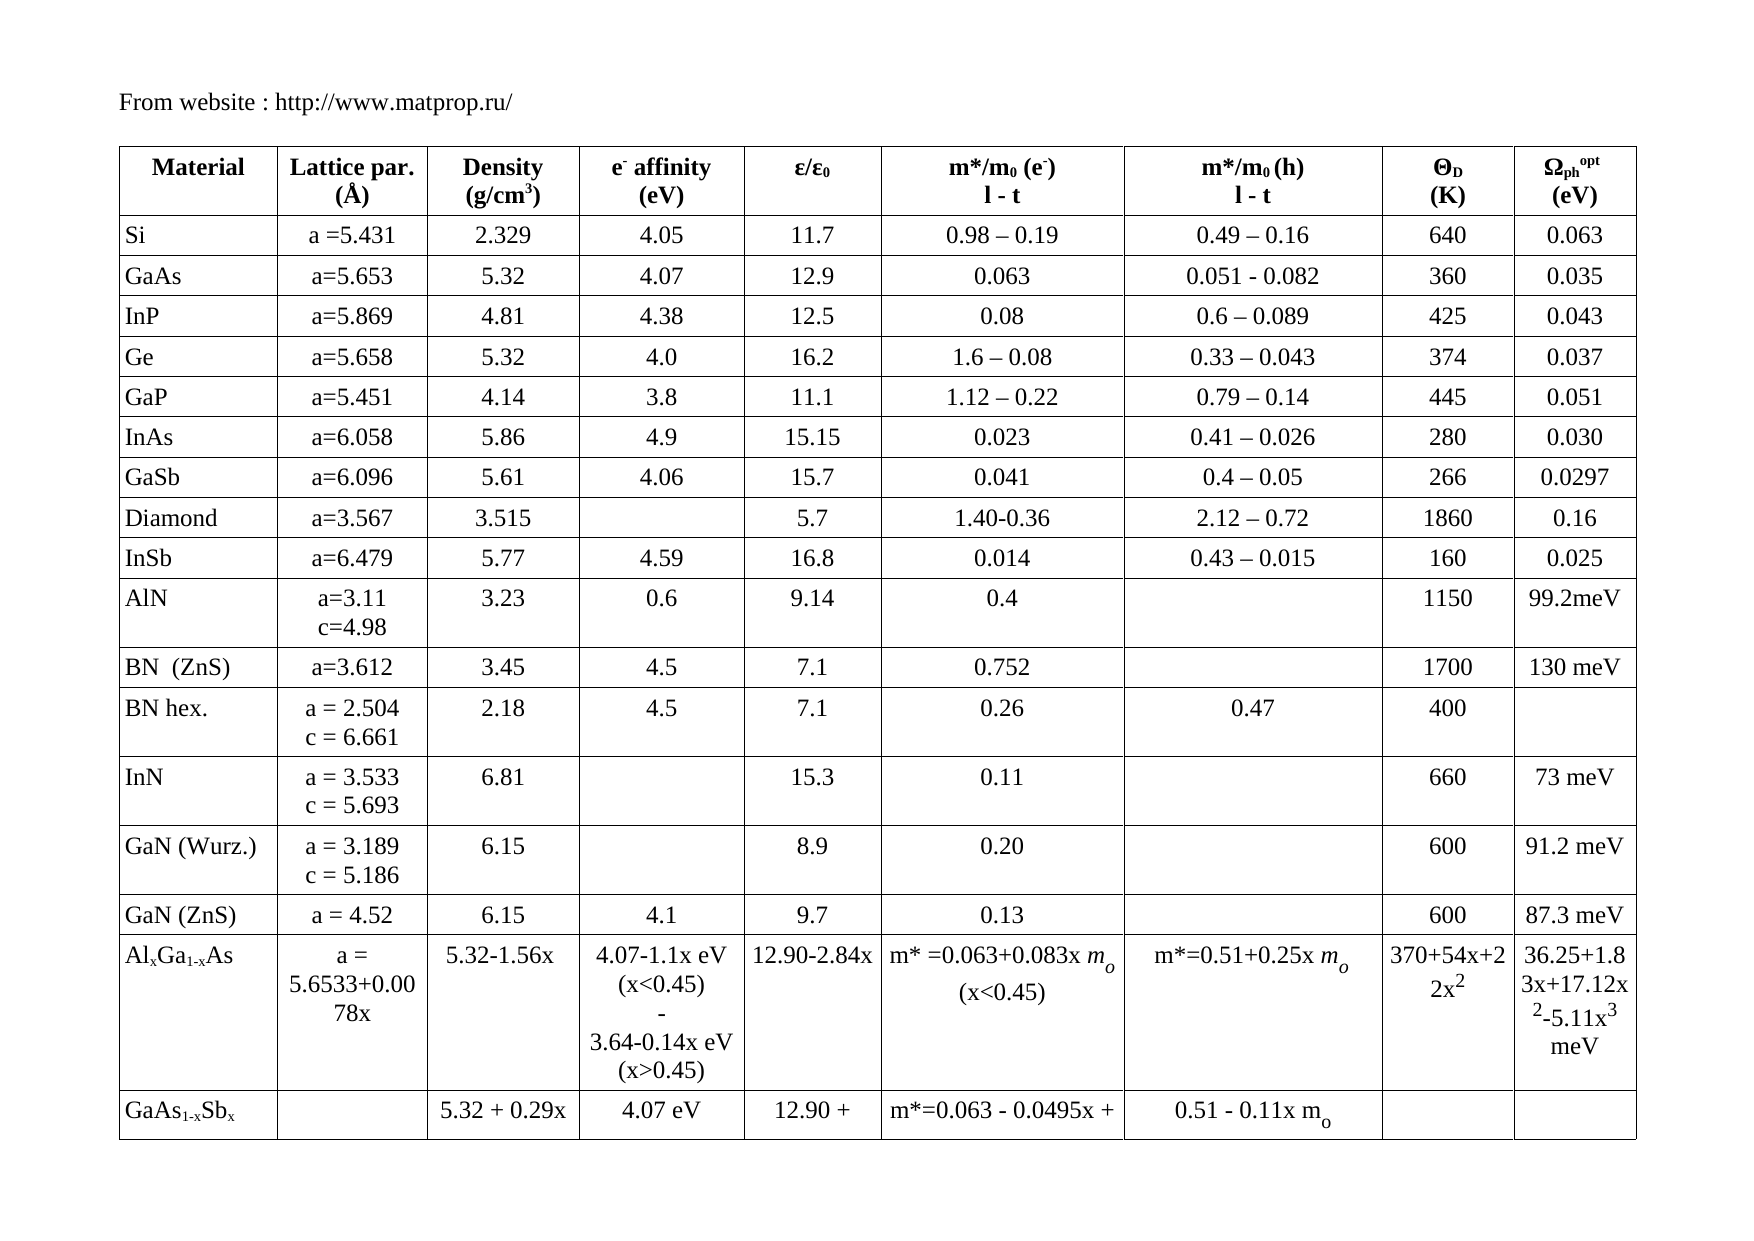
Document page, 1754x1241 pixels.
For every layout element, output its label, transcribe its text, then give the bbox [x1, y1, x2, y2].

table_cell 11.1 [745, 377, 881, 416]
table_cell 9.14 [745, 579, 881, 647]
table_cell 0.6 – 0.089 [1125, 296, 1382, 336]
table_cell 1700 [1383, 648, 1513, 687]
table_cell 16.2 [745, 337, 881, 376]
table_cell 15.7 [745, 458, 881, 497]
table_cell 445 [1383, 377, 1513, 416]
table_cell 73 meV [1515, 757, 1636, 825]
table_cell 4.59 [580, 538, 744, 578]
table_cell 0.51 - 0.11x mo [1125, 1091, 1382, 1139]
table_cell [1383, 1091, 1513, 1139]
table_header m*/m0 (e-) l - t [882, 147, 1123, 215]
table_header Density (g/cm3) [428, 147, 579, 215]
table_cell a=6.479 [278, 538, 427, 578]
table_cell 15.15 [745, 417, 881, 457]
table_cell [1125, 579, 1382, 647]
table_cell 4.5 [580, 648, 744, 687]
table_cell [1125, 895, 1382, 934]
table_cell 130 meV [1515, 648, 1636, 687]
table_cell a = 4.52 [278, 895, 427, 934]
table_cell [580, 498, 744, 537]
table_header ΘD (K) [1383, 147, 1513, 215]
table_cell 4.07-1.1x eV (x<0.45) - 3.64-0.14x eV (x>0.45) [580, 935, 744, 1090]
table_cell InSb [120, 538, 277, 578]
table_cell GaSb [120, 458, 277, 497]
table_cell 0.035 [1515, 256, 1636, 295]
table_cell BN hex. [120, 688, 277, 756]
table_cell 36.25+1.83x+17.12x2-5.11x3 meV [1515, 935, 1636, 1090]
table_cell GaN (Wurz.) [120, 826, 277, 894]
table_cell 7.1 [745, 648, 881, 687]
table_cell 0.16 [1515, 498, 1636, 537]
table_cell 12.90-2.84x [745, 935, 881, 1090]
table_cell [580, 757, 744, 825]
table_cell 91.2 meV [1515, 826, 1636, 894]
table_cell 1.40-0.36 [882, 498, 1123, 537]
table_header m*/m0 (h) l - t [1125, 147, 1382, 215]
table_cell 640 [1383, 216, 1513, 255]
table_cell 11.7 [745, 216, 881, 255]
table_cell 1150 [1383, 579, 1513, 647]
table_cell 3.45 [428, 648, 579, 687]
table_cell 0.037 [1515, 337, 1636, 376]
table_cell AlN [120, 579, 277, 647]
table_cell InAs [120, 417, 277, 457]
table_cell 12.5 [745, 296, 881, 336]
table_cell 425 [1383, 296, 1513, 336]
table_cell 9.7 [745, 895, 881, 934]
table_cell 5.32 + 0.29x [428, 1091, 579, 1139]
table_cell 0.014 [882, 538, 1123, 578]
table_cell 400 [1383, 688, 1513, 756]
table_cell 4.07 eV [580, 1091, 744, 1139]
table_cell a =5.431 [278, 216, 427, 255]
table_cell a=5.653 [278, 256, 427, 295]
table_cell a=5.451 [278, 377, 427, 416]
table_cell 2.12 – 0.72 [1125, 498, 1382, 537]
table_cell 4.38 [580, 296, 744, 336]
table_cell 0.33 – 0.043 [1125, 337, 1382, 376]
table_cell 4.14 [428, 377, 579, 416]
table_header e- affinity (eV) [580, 147, 744, 215]
table_cell a = 5.6533+0.0078x [278, 935, 427, 1090]
table_cell a=6.058 [278, 417, 427, 457]
table_header Lattice par. (Å) [278, 147, 427, 215]
table_cell a = 2.504 c = 6.661 [278, 688, 427, 756]
table_cell 87.3 meV [1515, 895, 1636, 934]
table_cell [1125, 757, 1382, 825]
table_cell 600 [1383, 895, 1513, 934]
table_cell 5.86 [428, 417, 579, 457]
table_cell 0.043 [1515, 296, 1636, 336]
table_cell 3.515 [428, 498, 579, 537]
table_cell 0.030 [1515, 417, 1636, 457]
table_cell 0.13 [882, 895, 1123, 934]
table_cell 5.32-1.56x [428, 935, 579, 1090]
table_cell 5.32 [428, 337, 579, 376]
table_cell 0.41 – 0.026 [1125, 417, 1382, 457]
table_cell 4.5 [580, 688, 744, 756]
table_cell GaAs1-xSbx [120, 1091, 277, 1139]
table_cell a=5.658 [278, 337, 427, 376]
table_cell Ge [120, 337, 277, 376]
table_cell 5.61 [428, 458, 579, 497]
table_cell GaN (ZnS) [120, 895, 277, 934]
table_cell BN (ZnS) [120, 648, 277, 687]
table_header ε/ε0 [745, 147, 881, 215]
table_cell 0.20 [882, 826, 1123, 894]
table_cell 370+54x+22x2 [1383, 935, 1513, 1090]
table_cell [1515, 688, 1636, 756]
table_cell 1.12 – 0.22 [882, 377, 1123, 416]
table_cell 15.3 [745, 757, 881, 825]
table_cell 5.77 [428, 538, 579, 578]
table_cell 7.1 [745, 688, 881, 756]
table_cell 3.8 [580, 377, 744, 416]
table_cell 12.90 + [745, 1091, 881, 1139]
table_cell 0.08 [882, 296, 1123, 336]
table_cell 0.43 – 0.015 [1125, 538, 1382, 578]
table_cell 12.9 [745, 256, 881, 295]
table_cell 4.1 [580, 895, 744, 934]
table_cell a=5.869 [278, 296, 427, 336]
table_cell 0.063 [1515, 216, 1636, 255]
table_cell 5.32 [428, 256, 579, 295]
table_cell 0.063 [882, 256, 1123, 295]
table_cell [1515, 1091, 1636, 1139]
table_cell 1860 [1383, 498, 1513, 537]
table_cell 6.15 [428, 895, 579, 934]
table_cell 2.329 [428, 216, 579, 255]
table_cell 0.11 [882, 757, 1123, 825]
table_cell 99.2meV [1515, 579, 1636, 647]
table_cell 4.06 [580, 458, 744, 497]
table_cell 0.4 [882, 579, 1123, 647]
table_cell 600 [1383, 826, 1513, 894]
table_cell 0.041 [882, 458, 1123, 497]
table_cell Si [120, 216, 277, 255]
table_cell 1.6 – 0.08 [882, 337, 1123, 376]
table_cell 6.15 [428, 826, 579, 894]
table_cell 0.051 - 0.082 [1125, 256, 1382, 295]
table_cell a=6.096 [278, 458, 427, 497]
table_cell a = 3.533 c = 5.693 [278, 757, 427, 825]
table_header Material [120, 147, 277, 215]
table_cell 0.79 – 0.14 [1125, 377, 1382, 416]
table_cell AlxGa1-xAs [120, 935, 277, 1090]
table_cell a=3.567 [278, 498, 427, 537]
table_cell 0.4 – 0.05 [1125, 458, 1382, 497]
table_cell [278, 1091, 427, 1139]
table_cell 3.23 [428, 579, 579, 647]
table_cell m*=0.51+0.25x mo [1125, 935, 1382, 1090]
table_cell 0.6 [580, 579, 744, 647]
table_cell 374 [1383, 337, 1513, 376]
table_cell 4.9 [580, 417, 744, 457]
table_cell 0.26 [882, 688, 1123, 756]
table_cell 0.0297 [1515, 458, 1636, 497]
table_cell 2.18 [428, 688, 579, 756]
table_cell [1125, 648, 1382, 687]
table_cell 0.98 – 0.19 [882, 216, 1123, 255]
table_cell [580, 826, 744, 894]
table_cell 5.7 [745, 498, 881, 537]
table_cell 0.025 [1515, 538, 1636, 578]
table_cell InN [120, 757, 277, 825]
table_cell 266 [1383, 458, 1513, 497]
table_cell [1125, 826, 1382, 894]
table_cell 160 [1383, 538, 1513, 578]
table_cell 0.47 [1125, 688, 1382, 756]
table_cell 6.81 [428, 757, 579, 825]
table_header Ωphopt (eV) [1515, 147, 1636, 215]
table_cell m* =0.063+0.083x mo (x<0.45) [882, 935, 1123, 1090]
table_cell a = 3.189 c = 5.186 [278, 826, 427, 894]
table_cell 4.05 [580, 216, 744, 255]
table_cell 0.023 [882, 417, 1123, 457]
table_cell 280 [1383, 417, 1513, 457]
table_cell Diamond [120, 498, 277, 537]
table_cell 360 [1383, 256, 1513, 295]
table_cell 8.9 [745, 826, 881, 894]
table_cell 4.81 [428, 296, 579, 336]
table_cell GaAs [120, 256, 277, 295]
table_cell 4.07 [580, 256, 744, 295]
table_cell 0.752 [882, 648, 1123, 687]
table_cell m*=0.063 - 0.0495x + [882, 1091, 1123, 1139]
table_cell 16.8 [745, 538, 881, 578]
table_cell 0.051 [1515, 377, 1636, 416]
table_cell InP [120, 296, 277, 336]
table_cell a=3.11 c=4.98 [278, 579, 427, 647]
table_cell a=3.612 [278, 648, 427, 687]
table_cell 660 [1383, 757, 1513, 825]
table_cell 0.49 – 0.16 [1125, 216, 1382, 255]
table_cell GaP [120, 377, 277, 416]
table_cell 4.0 [580, 337, 744, 376]
